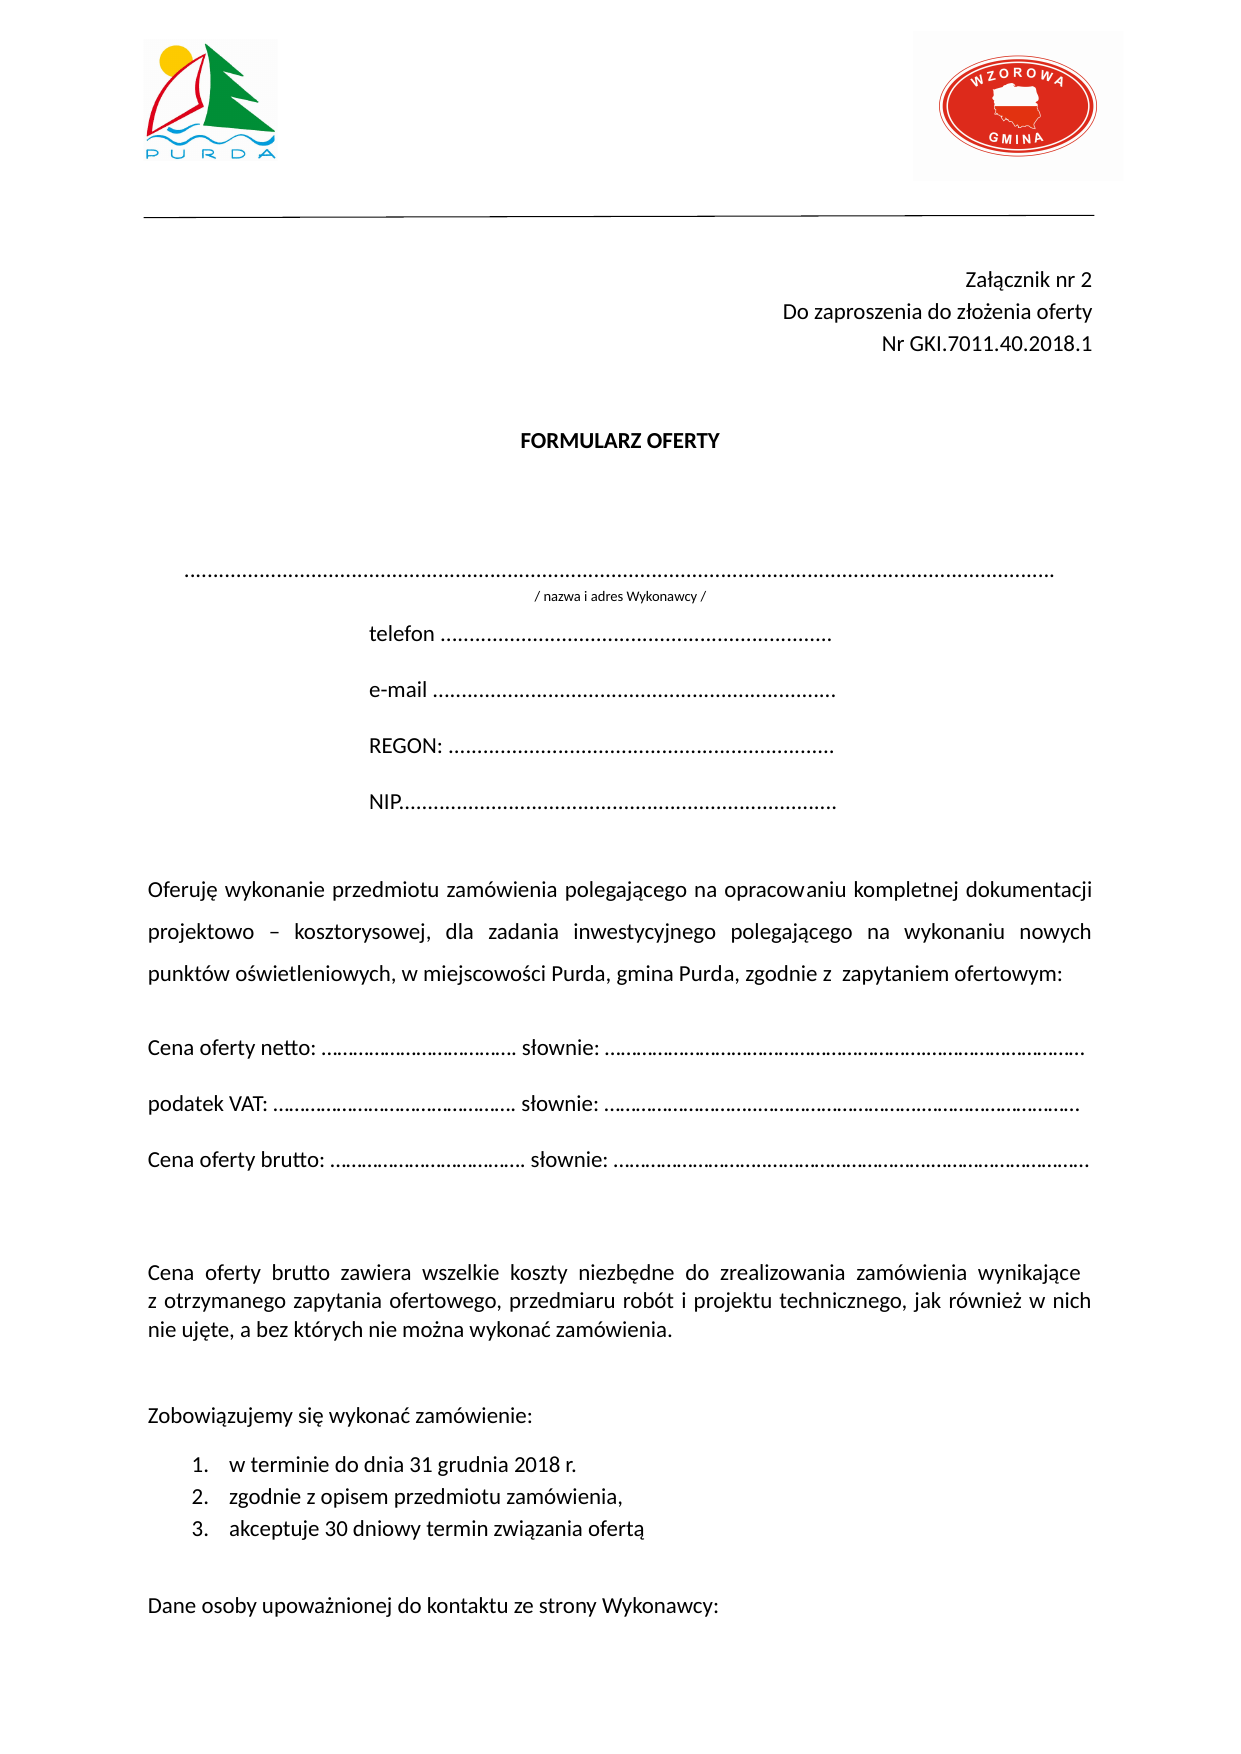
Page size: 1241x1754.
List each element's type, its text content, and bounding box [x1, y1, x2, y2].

text NIP............................................................................ [295, 787, 1093, 815]
text / nazwa i adres Wykonawcy / [148, 587, 1093, 615]
list Cena oferty brutto: ………………………………. słownie: ………………………..………………………….………………………… [148, 1146, 1093, 1174]
text Do zaproszenia do złożenia oferty [148, 297, 1093, 325]
list w terminie do dnia 31 grudnia 2018 r. [191, 1450, 1093, 1478]
list akceptuje 30 dniowy termin związania ofertą [191, 1514, 1093, 1542]
list Dane osoby upoważnionej do kontaktu ze strony Wykonawcy: [148, 1592, 1093, 1620]
list podatek VAT: ………………………………………. słownie: ………………………..………………………….………………………… [148, 1089, 1093, 1118]
text telefon .................................................................... [295, 619, 1093, 647]
text Cena oferty brutto zawiera wszelkie koszty niezbędne do zrealizowania zamówienia wynikające z otrzymanego zapytania ofertowego, przedmiaru robót i projektu technicznego, jak również w nich nie ujęte, a bez których nie można wykonać zamówienia. [148, 1258, 1093, 1343]
text FORMULARZ OFERTY [148, 426, 1093, 454]
list Cena oferty netto: ………………………………. słownie: …………………………………………………….………………………… [148, 1033, 1093, 1062]
text Oferuję wykonanie przedmiotu zamówienia polegającego na opracowaniu kompletnej dokumentacji projektowo – kosztorysowej, dla zadania inwestycyjnego polegającego na wykonaniu nowych punktów oświetleniowych, w miejscowości Purda, gmina Purda, zgodnie z zapytaniem ofertowym: [148, 875, 1093, 987]
text REGON: ................................................................... [369, 731, 1093, 759]
list zgodnie z opisem przedmiotu zamówienia, [191, 1482, 1093, 1510]
text e-mail ...................................................................... [295, 675, 1093, 703]
text Nr GKI.7011.40.2018.1 [148, 329, 1093, 357]
text Zobowiązujemy się wykonać zamówienie: [148, 1401, 1093, 1429]
text ....................................................................................................................................................... [148, 555, 1093, 583]
text Załącznik nr 2 [148, 265, 1093, 293]
